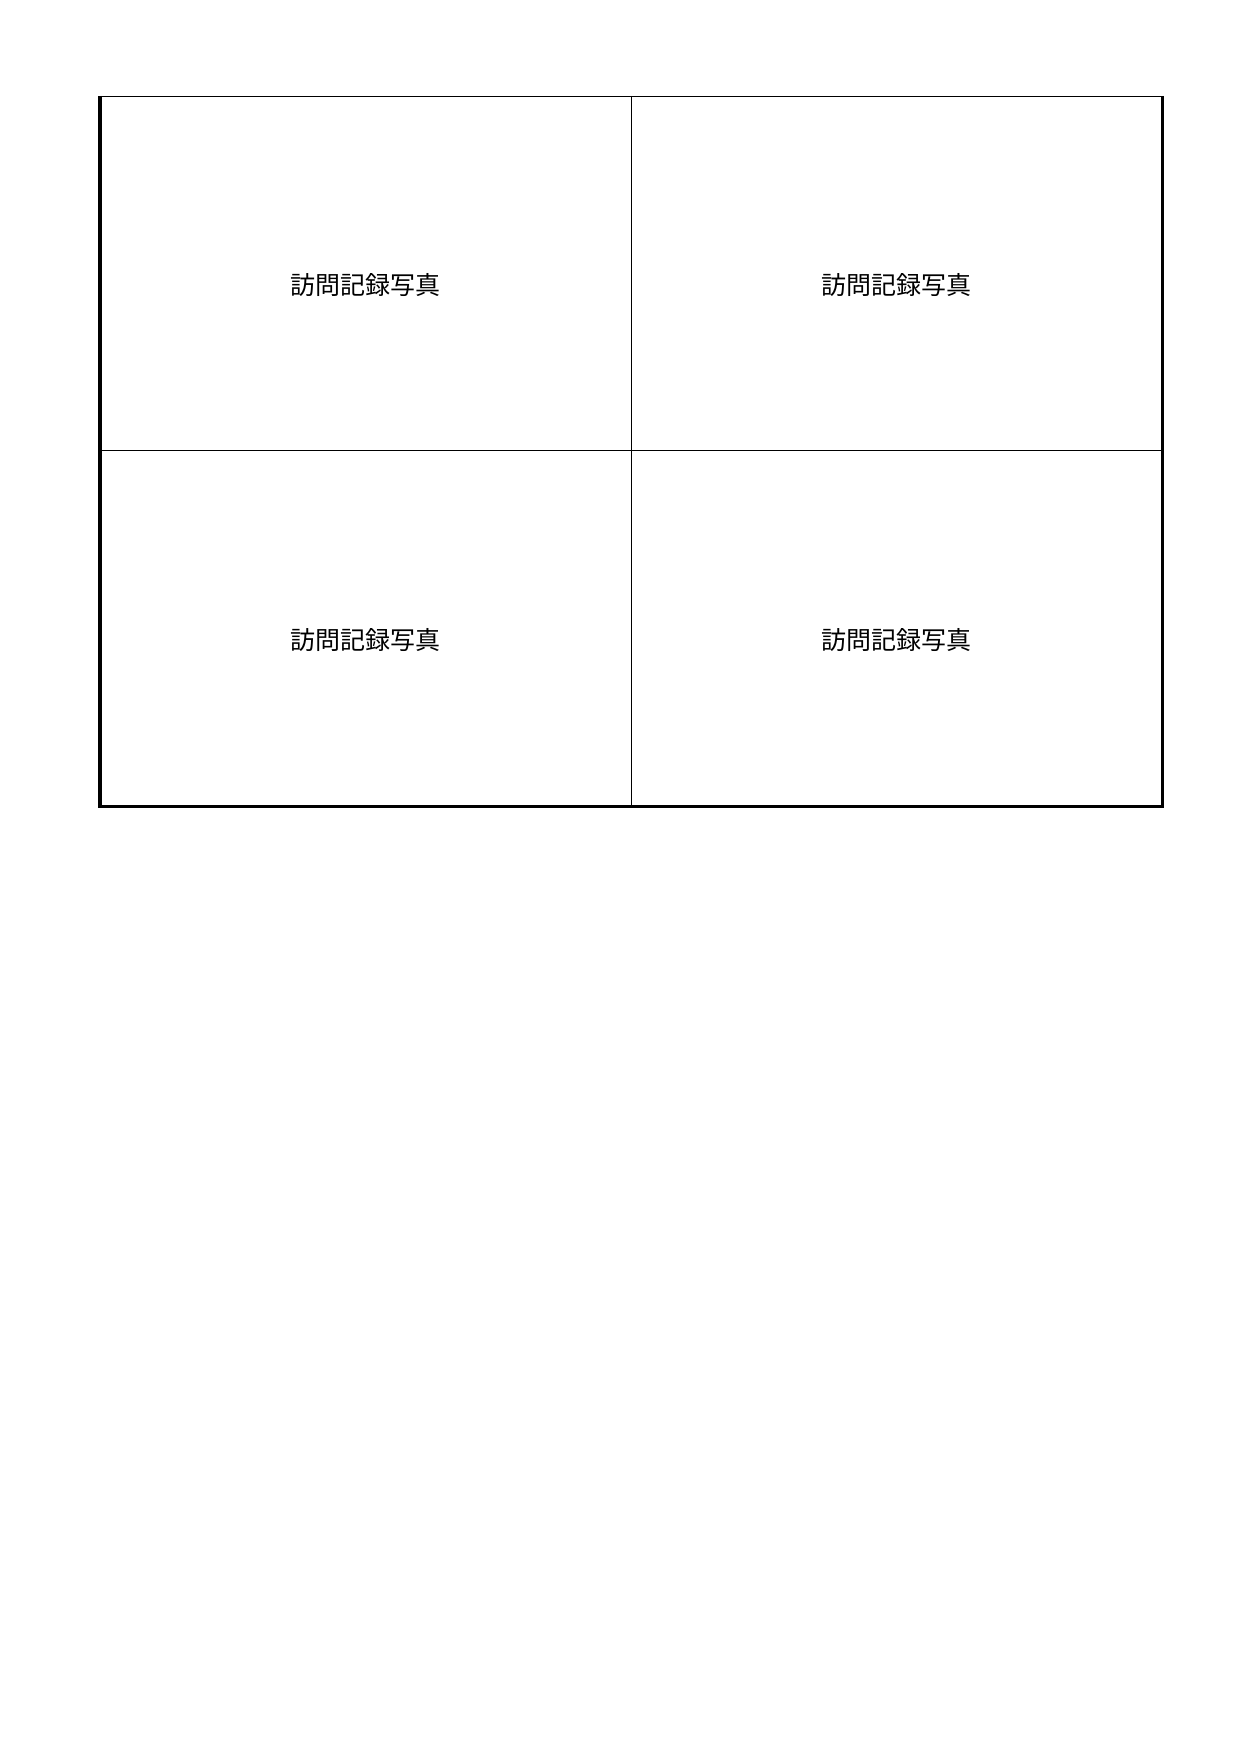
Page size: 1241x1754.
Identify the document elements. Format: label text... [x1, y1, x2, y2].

table_cell 訪問記録写真 [102, 451, 631, 804]
table_cell 訪問記録写真 [102, 97, 631, 450]
table_cell 訪問記録写真 [632, 97, 1161, 450]
table_cell 訪問記録写真 [632, 451, 1161, 804]
